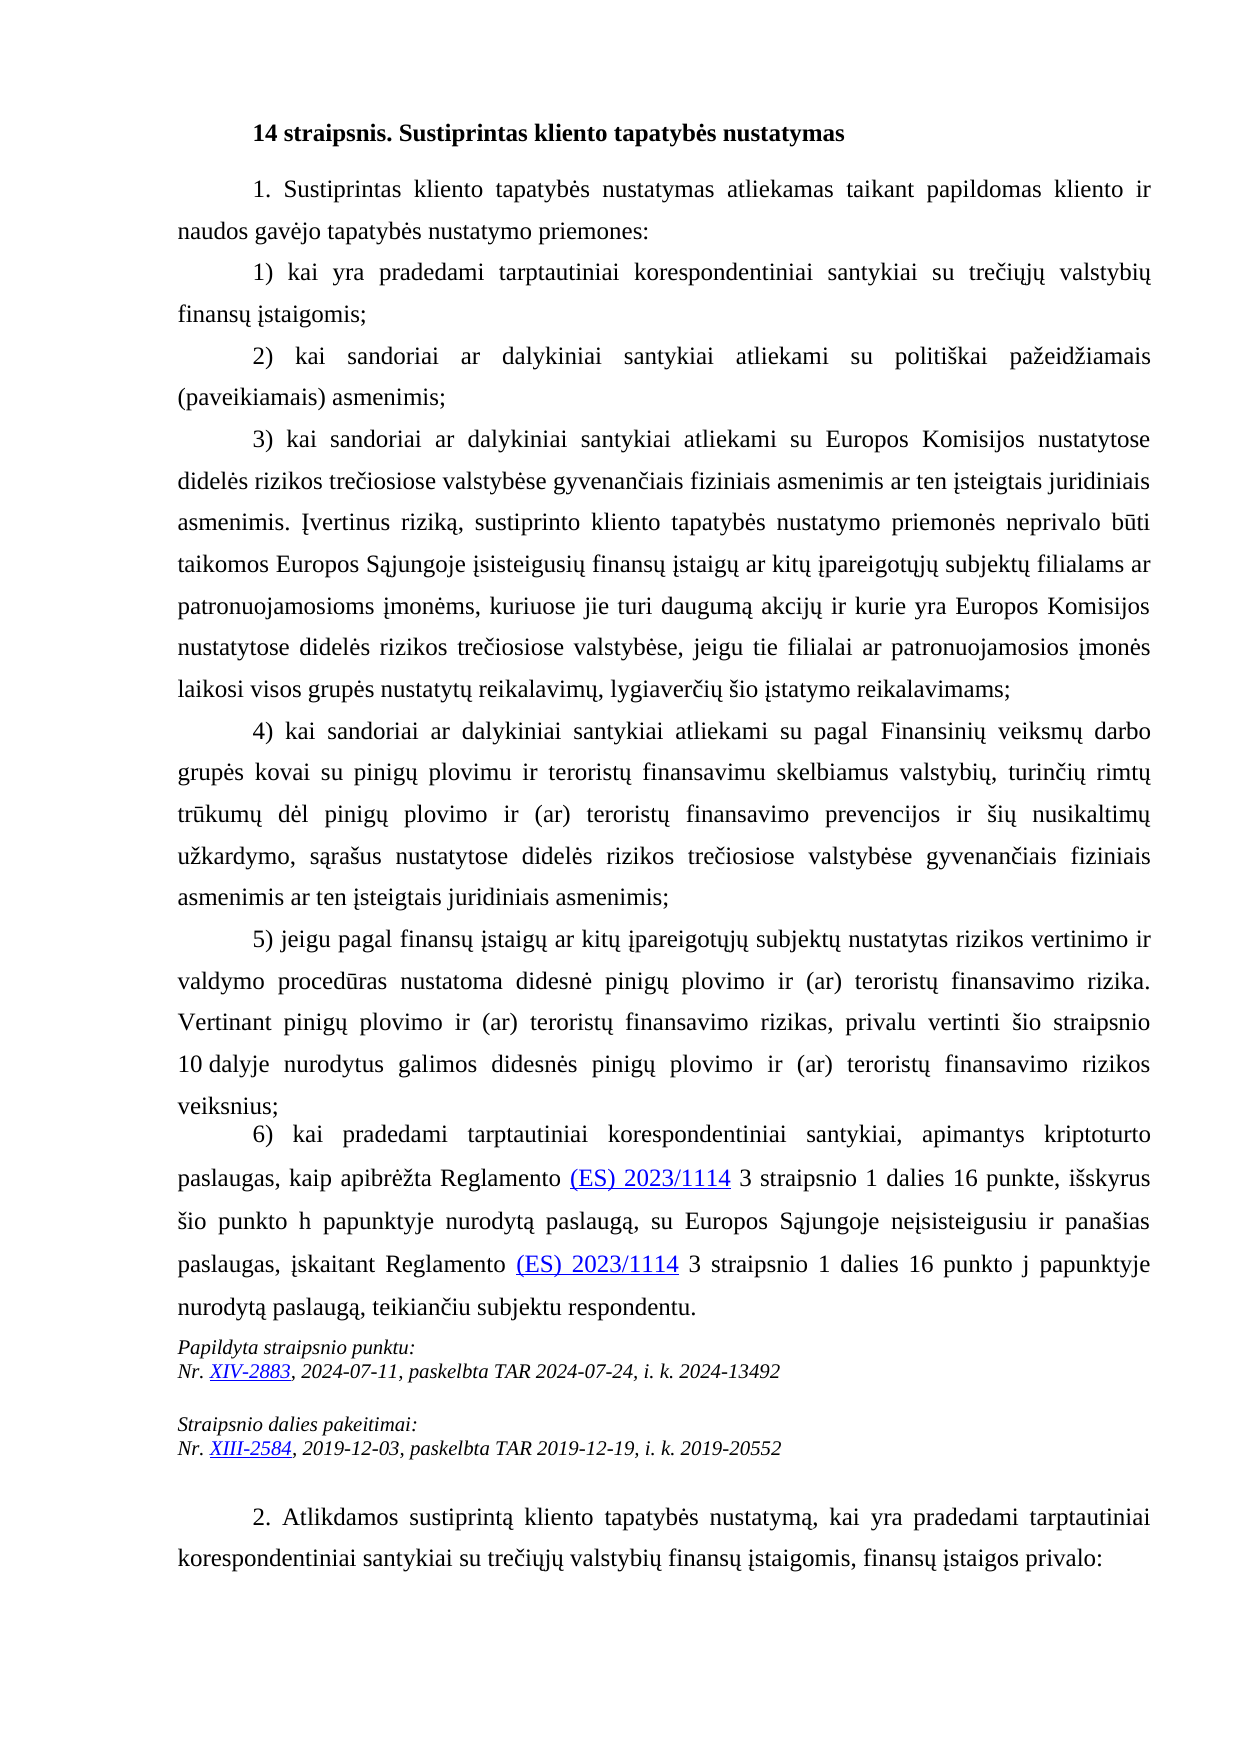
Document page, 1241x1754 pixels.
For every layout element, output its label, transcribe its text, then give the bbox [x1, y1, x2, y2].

text 3) kai sandoriai ar dalykiniai santykiai atliekami su Europos Komisijos nustatytose didelės rizikos trečiosiose valstybėse gyvenančiais fiziniais asmenimis ar ten įsteigtais juridiniais asmenimis. Įvertinus riziką, sustiprinto kliento tapatybės nustatymo priemonės neprivalo būti taikomos Europos Sąjungoje įsisteigusių finansų įstaigų ar kitų įpareigotųjų subjektų filialams ar patronuojamosioms įmonėms, kuriuose jie turi daugumą akcijų ir kurie yra Europos Komisijos nustatytose didelės rizikos trečiosiose valstybėse, jeigu tie filialai ar patronuojamosios įmonės laikosi visos grupės nustatytų reikalavimų, lygiaverčių šio įstatymo reikalavimams; [177, 411, 1152, 703]
text 1. Sustiprintas kliento tapatybės nustatymas atliekamas taikant papildomas kliento ir naudos gavėjo tapatybės nustatymo priemones: [177, 161, 1152, 244]
text 14 straipsnis. Sustiprintas kliento tapatybės nustatymas [177, 118, 1152, 147]
text 5) jeigu pagal finansų įstaigų ar kitų įpareigotųjų subjektų nustatytas rizikos vertinimo ir valdymo procedūras nustatoma didesnė pinigų plovimo ir (ar) teroristų finansavimo rizika. Vertinant pinigų plovimo ir (ar) teroristų finansavimo rizikas, privalu vertinti šio straipsnio 10 dalyje nurodytus galimos didesnės pinigų plovimo ir (ar) teroristų finansavimo rizikos veiksnius; [177, 911, 1152, 1119]
text 2. Atlikdamos sustiprintą kliento tapatybės nustatymą, kai yra pradedami tarptautiniai korespondentiniai santykiai su trečiųjų valstybių finansų įstaigomis, finansų įstaigos privalo: [177, 1489, 1152, 1572]
text 2) kai sandoriai ar dalykiniai santykiai atliekami su politiškai pažeidžiamais (paveikiamais) asmenimis; [177, 328, 1152, 411]
text 4) kai sandoriai ar dalykiniai santykiai atliekami su pagal Finansinių veiksmų darbo grupės kovai su pinigų plovimu ir teroristų finansavimu skelbiamus valstybių, turinčių rimtų trūkumų dėl pinigų plovimo ir (ar) teroristų finansavimo prevencijos ir šių nusikaltimų užkardymo, sąrašus nustatytose didelės rizikos trečiosiose valstybėse gyvenančiais fiziniais asmenimis ar ten įsteigtais juridiniais asmenimis; [177, 703, 1152, 911]
text Nr. XIV-2883, 2024-07-11, paskelbta TAR 2024-07-24, i. k. 2024-13492 [177, 1359, 1152, 1383]
text 1) kai yra pradedami tarptautiniai korespondentiniai santykiai su trečiųjų valstybių finansų įstaigomis; [177, 244, 1152, 328]
text Nr. XIII-2584, 2019-12-03, paskelbta TAR 2019-12-19, i. k. 2019-20552 [177, 1436, 1152, 1460]
text 6) kai pradedami tarptautiniai korespondentiniai santykiai, apimantys kriptoturto paslaugas, kaip apibrėžta Reglamento (ES) 2023/1114 3 straipsnio 1 dalies 16 punkte, išskyrus šio punkto h papunktyje nurodytą paslaugą, su Europos Sąjungoje neįsisteigusiu ir panašias paslaugas, įskaitant Reglamento (ES) 2023/1114 3 straipsnio 1 dalies 16 punkto j papunktyje nurodytą paslaugą, teikiančiu subjektu respondentu. [177, 1119, 1152, 1321]
text Papildyta straipsnio punktu: [177, 1335, 1152, 1359]
text Straipsnio dalies pakeitimai: [177, 1412, 1152, 1436]
